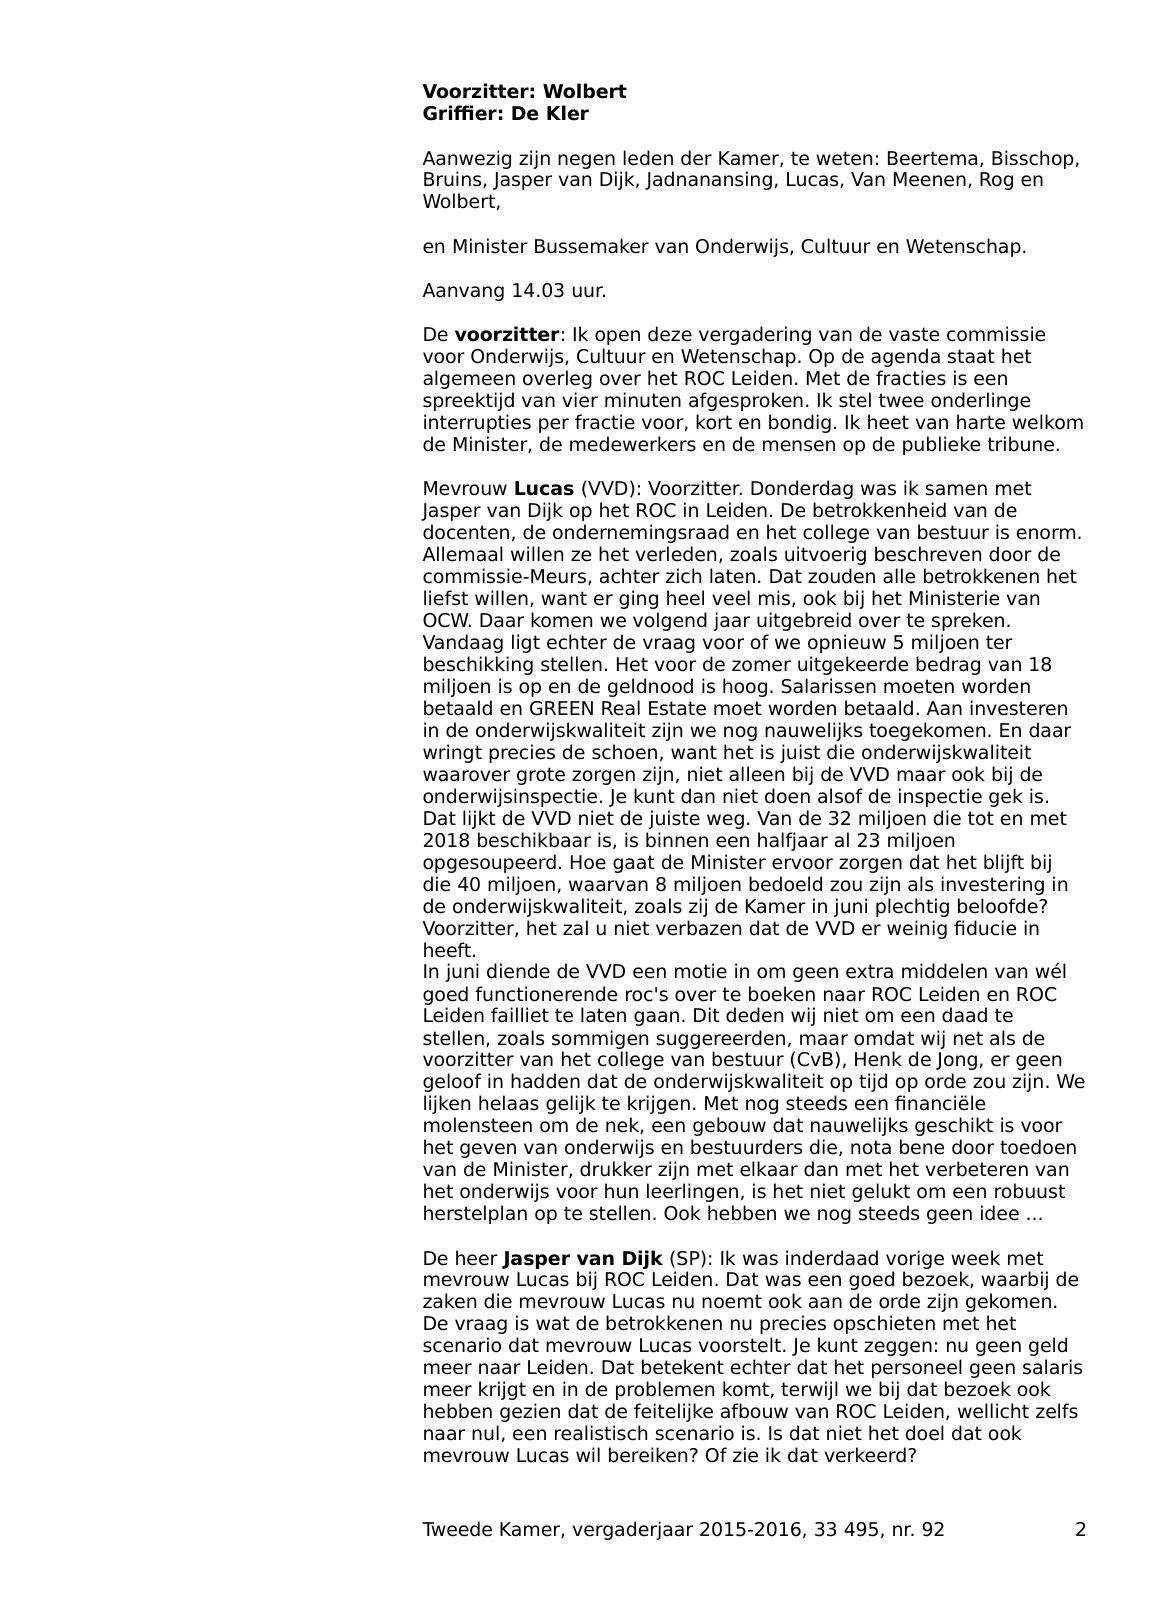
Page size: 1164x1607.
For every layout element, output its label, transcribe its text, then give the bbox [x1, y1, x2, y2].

text De voorzitter: Ik open deze vergadering van de vaste commissie voor Onderwijs, Cultuur en Wetenschap. Op de agenda staat het algemeen overleg over het ROC Leiden. Met de fracties is een spreektijd van vier minuten afgesproken. Ik stel twee onderlinge interrupties per fractie voor, kort en bondig. Ik heet van harte welkom de Minister, de medewerkers en de mensen op de publieke tribune. [422, 324, 1087, 456]
text Voorzitter: Wolbert [422, 81, 1087, 103]
text Aanvang 14.03 uur. [422, 280, 1087, 302]
text In juni diende de VVD een motie in om geen extra middelen van wél goed functionerende roc's over te boeken naar ROC Leiden en ROC Leiden failliet te laten gaan. Dit deden wij niet om een daad te stellen, zoals sommigen suggereerden, maar omdat wij net als de voorzitter van het college van bestuur (CvB), Henk de Jong, er geen geloof in hadden dat de onderwijskwaliteit op tijd op orde zou zijn. We lijken helaas gelijk te krijgen. Met nog steeds een financiële molensteen om de nek, een gebouw dat nauwelijks geschikt is voor het geven van onderwijs en bestuurders die, nota bene door toedoen van de Minister, drukker zijn met elkaar dan met het verbeteren van het onderwijs voor hun leerlingen, is het niet gelukt om een robuust herstelplan op te stellen. Ook hebben we nog steeds geen idee ... [422, 961, 1087, 1225]
text Aanwezig zijn negen leden der Kamer, te weten: Beertema, Bisschop, Bruins, Jasper van Dijk, Jadnanansing, Lucas, Van Meenen, Rog en Wolbert, [422, 147, 1087, 213]
text Griffier: De Kler [422, 103, 1087, 125]
text De heer Jasper van Dijk (SP): Ik was inderdaad vorige week met mevrouw Lucas bij ROC Leiden. Dat was een goed bezoek, waarbij de zaken die mevrouw Lucas nu noemt ook aan de orde zijn gekomen. De vraag is wat de betrokkenen nu precies opschieten met het scenario dat mevrouw Lucas voorstelt. Je kunt zeggen: nu geen geld meer naar Leiden. Dat betekent echter dat het personeel geen salaris meer krijgt en in de problemen komt, terwijl we bij dat bezoek ook hebben gezien dat de feitelijke afbouw van ROC Leiden, wellicht zelfs naar nul, een realistisch scenario is. Is dat niet het doel dat ook mevrouw Lucas wil bereiken? Of zie ik dat verkeerd? [422, 1247, 1087, 1467]
text Mevrouw Lucas (VVD): Voorzitter. Donderdag was ik samen met Jasper van Dijk op het ROC in Leiden. De betrokkenheid van de docenten, de ondernemingsraad en het college van bestuur is enorm. Allemaal willen ze het verleden, zoals uitvoerig beschreven door de commissie-Meurs, achter zich laten. Dat zouden alle betrokkenen het liefst willen, want er ging heel veel mis, ook bij het Ministerie van OCW. Daar komen we volgend jaar uitgebreid over te spreken. Vandaag ligt echter de vraag voor of we opnieuw 5 miljoen ter beschikking stellen. Het voor de zomer uitgekeerde bedrag van 18 miljoen is op en de geldnood is hoog. Salarissen moeten worden betaald en GREEN Real Estate moet worden betaald. Aan investeren in de onderwijskwaliteit zijn we nog nauwelijks toegekomen. En daar wringt precies de schoen, want het is juist die onderwijskwaliteit waarover grote zorgen zijn, niet alleen bij de VVD maar ook bij de onderwijsinspectie. Je kunt dan niet doen alsof de inspectie gek is. Dat lijkt de VVD niet de juiste weg. Van de 32 miljoen die tot en met 2018 beschikbaar is, is binnen een halfjaar al 23 miljoen opgesoupeerd. Hoe gaat de Minister ervoor zorgen dat het blijft bij die 40 miljoen, waarvan 8 miljoen bedoeld zou zijn als investering in de onderwijskwaliteit, zoals zij de Kamer in juni plechtig beloofde? Voorzitter, het zal u niet verbazen dat de VVD er weinig fiducie in heeft. [422, 478, 1087, 961]
text en Minister Bussemaker van Onderwijs, Cultuur en Wetenschap. [422, 236, 1087, 257]
